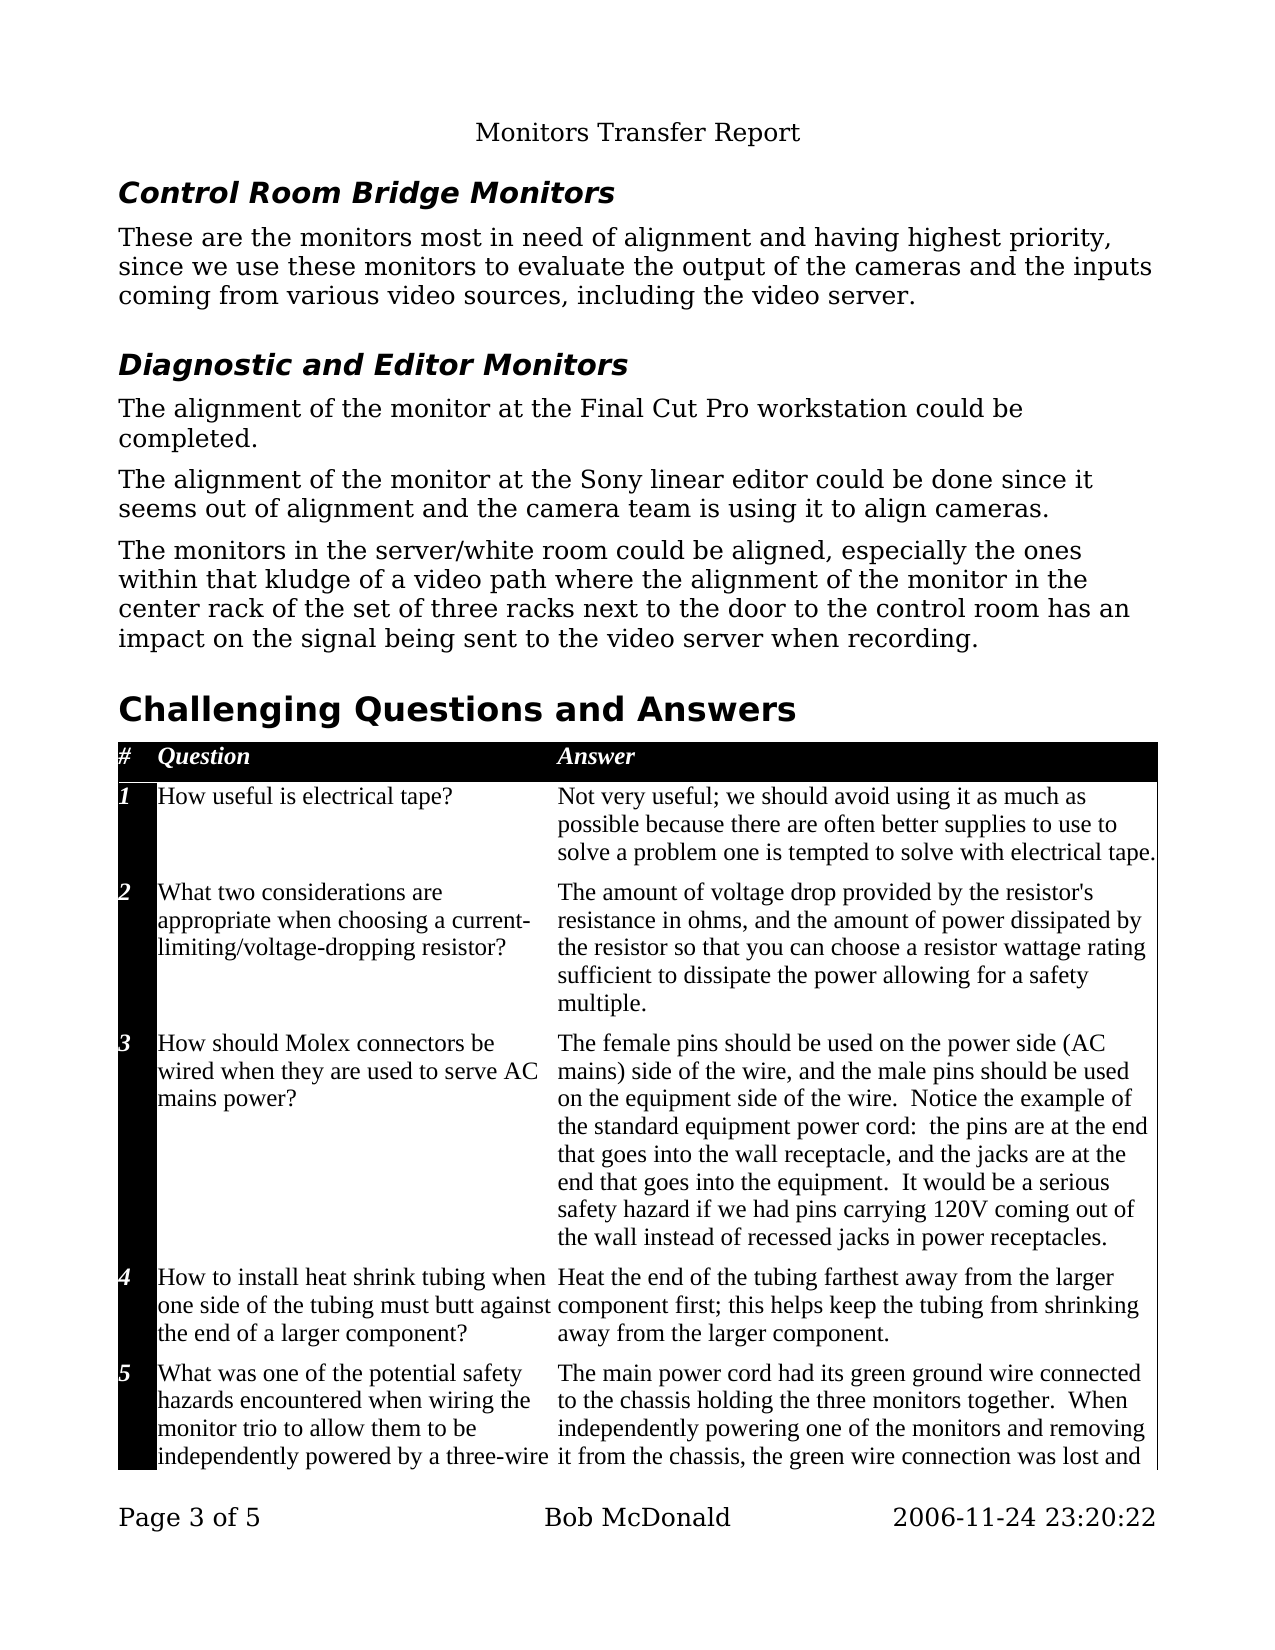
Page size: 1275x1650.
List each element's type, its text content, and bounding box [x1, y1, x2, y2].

table_cell How to install heat shrink tubing when one side of the tubing must butt against the end of a larger component? [157, 1263, 557, 1359]
table_cell 5 [119, 1359, 157, 1470]
text The alignment of the monitor at the Final Cut Pro workstation could be completed. [118, 395, 1157, 453]
table_header Answer [557, 743, 1157, 782]
table_cell 1 [119, 783, 157, 878]
subtitle Diagnostic and Editor Monitors [118, 348, 1157, 382]
table_cell Not very useful; we should avoid using it as much as possible because there are often better supplies to use to solve a problem one is tempted to solve with electrical tape. [557, 783, 1157, 878]
table_cell What was one of the potential safety hazards encountered when wiring the monitor trio to allow them to be independently powered by a three-wire [157, 1359, 557, 1470]
text The monitors in the server/white room could be aligned, especially the ones within that kludge of a video path where the alignment of the monitor in the center rack of the set of three racks next to the door to the control room has an impact on the signal being sent to the video server when recording. [118, 536, 1157, 653]
table_cell 3 [119, 1029, 157, 1263]
table_cell The amount of voltage drop provided by the resistor's resistance in ohms, and the amount of power dissipated by the resistor so that you can choose a resistor wattage rating sufficient to dissipate the power allowing for a safety multiple. [557, 878, 1157, 1029]
table_header Question [157, 743, 557, 782]
text These are the monitors most in need of alignment and having highest priority, since we use these monitors to evaluate the output of the cameras and the inputs coming from various video sources, including the video server. [118, 223, 1157, 311]
table_cell How should Molex connectors be wired when they are used to serve AC mains power? [157, 1029, 557, 1263]
table_header # [119, 743, 157, 782]
table_cell The female pins should be used on the power side (AC mains) side of the wire, and the male pins should be used on the equipment side of the wire. Notice the example of the standard equipment power cord: the pins are at the end that goes into the wall receptacle, and the jacks are at the end that goes into the equipment. It would be a serious safety hazard if we had pins carrying 120V coming out of the wall instead of recessed jacks in power receptacles. [557, 1029, 1157, 1263]
table_cell 2 [119, 878, 157, 1029]
subtitle Challenging Questions and Answers [118, 691, 1157, 729]
table_cell What two considerations are appropriate when choosing a current-limiting/voltage-dropping resistor? [157, 878, 557, 1029]
table_cell The main power cord had its green ground wire connected to the chassis holding the three monitors together. When independently powering one of the monitors and removing it from the chassis, the green wire connection was lost and [557, 1359, 1157, 1470]
table_cell How useful is electrical tape? [157, 783, 557, 878]
text The alignment of the monitor at the Sony linear editor could be done since it seems out of alignment and the camera team is using it to align cameras. [118, 466, 1157, 524]
table_cell 4 [119, 1263, 157, 1359]
subtitle Control Room Bridge Monitors [118, 177, 1157, 211]
table_cell Heat the end of the tubing farthest away from the larger component first; this helps keep the tubing from shrinking away from the larger component. [557, 1263, 1157, 1359]
